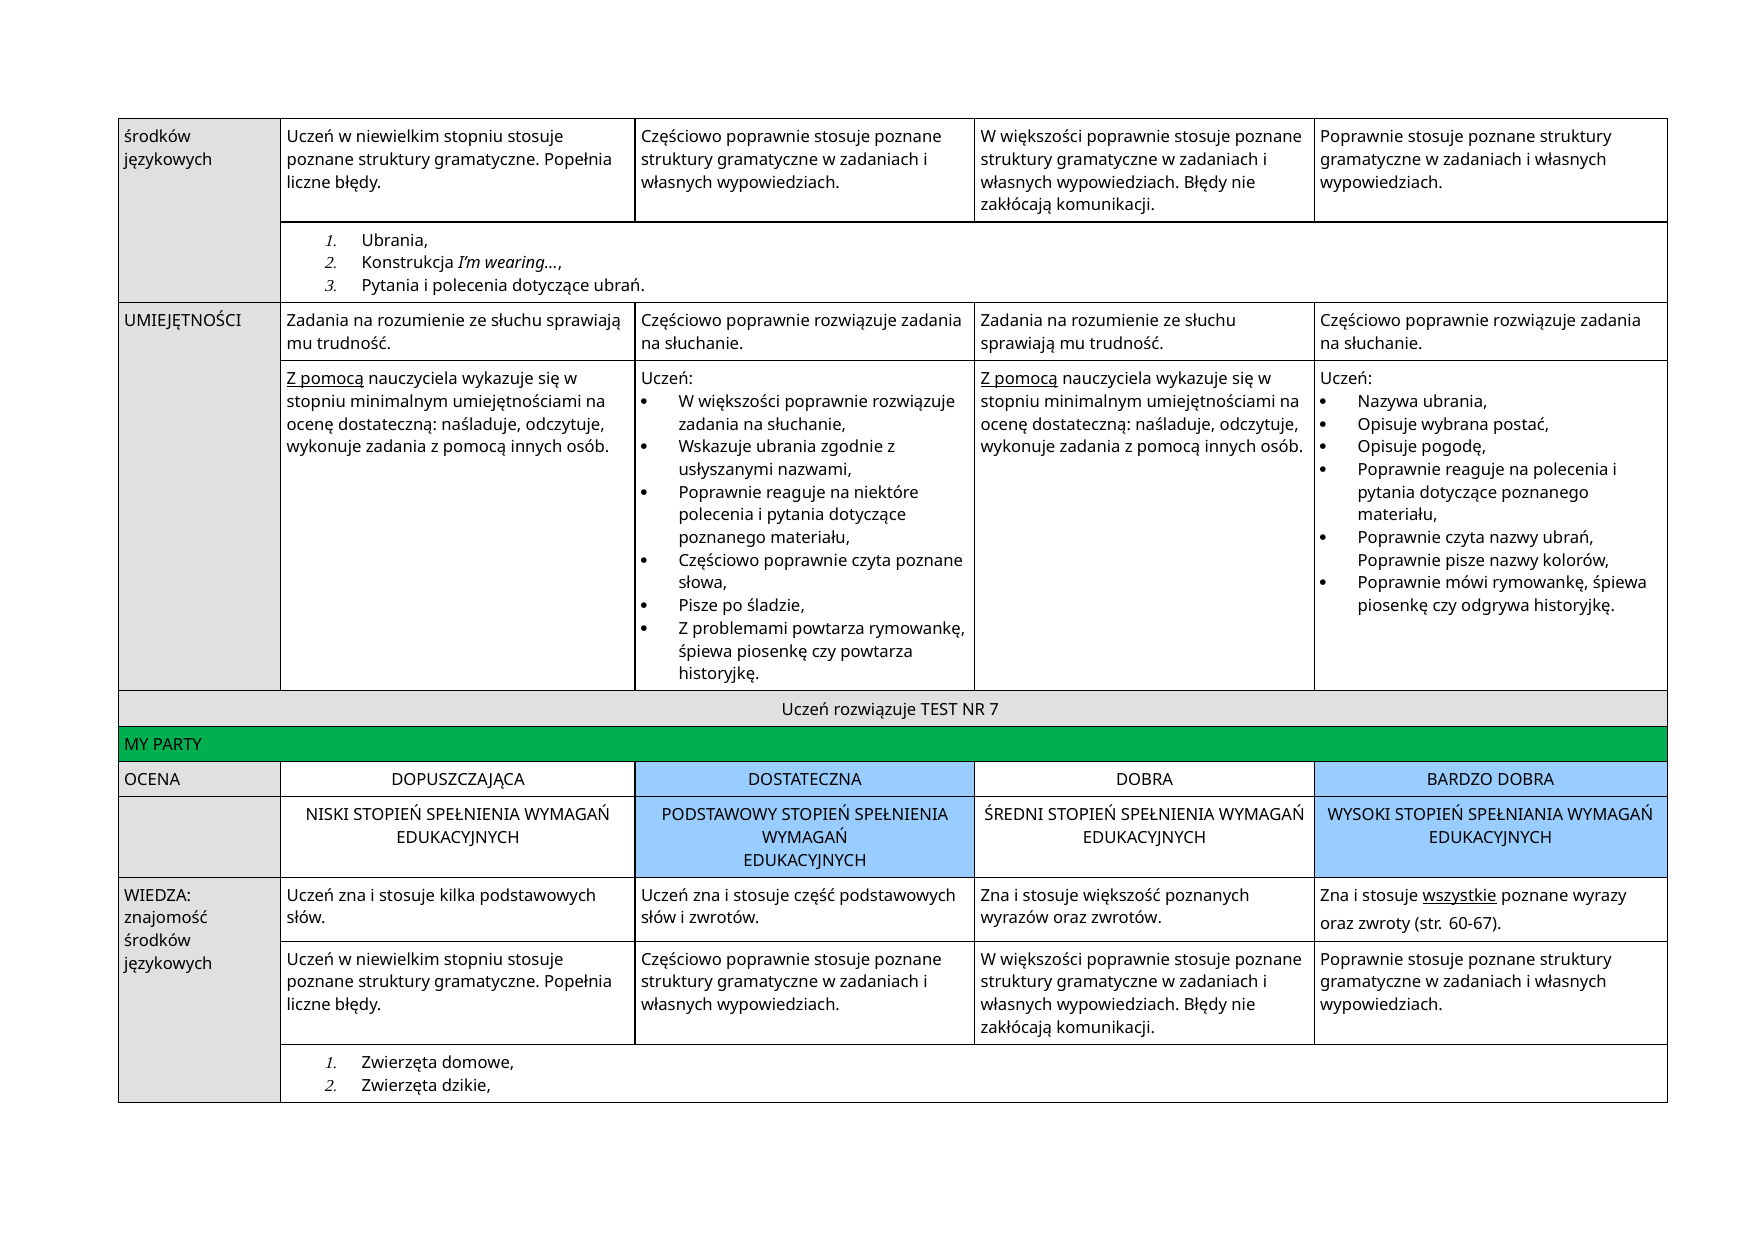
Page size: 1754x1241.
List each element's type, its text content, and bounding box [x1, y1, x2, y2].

table_cell Poprawnie stosuje poznane struktury gramatyczne w zadaniach i własnych wypowiedziach. [1315, 942, 1667, 1044]
table_cell Uczeń zna i stosuje część podstawowych słów i zwrotów. [636, 878, 974, 941]
table_cell Częściowo poprawnie rozwiązuje zadania na słuchanie. [1315, 303, 1667, 360]
table_cell Zwierzęta domowe, Zwierzęta dzikie, Konstrukcja I’m…, Konstrukcja It’s… Konstrukcja I’m wearing…, Konstrukcja I like…, Konstrukcja I’ve got…, Pytania i polecenia dotyczące zwierząt domowych i dzikich. [281, 1045, 1667, 1102]
table_cell środków językowych [119, 119, 280, 302]
table_cell Uczeń zna i stosuje kilka podstawowych słów. [281, 878, 634, 941]
table_cell WIEDZA: znajomość środków językowych [119, 878, 280, 1102]
table_cell BARDZO DOBRA [1315, 762, 1667, 796]
table_cell Częściowo poprawnie rozwiązuje zadania na słuchanie. [636, 303, 974, 360]
table_cell MY PARTY [119, 727, 1667, 761]
table_cell Częściowo poprawnie stosuje poznane struktury gramatyczne w zadaniach i własnych wypowiedziach. [636, 119, 974, 221]
table_cell W większości poprawnie stosuje poznane struktury gramatyczne w zadaniach i własnych wypowiedziach. Błędy nie zakłócają komunikacji. [975, 942, 1314, 1044]
table_cell DOPUSZCZAJĄCA [281, 762, 634, 796]
table_cell Poprawnie stosuje poznane struktury gramatyczne w zadaniach i własnych wypowiedziach. [1315, 119, 1667, 221]
table_cell Z pomocą nauczyciela wykazuje się w stopniu minimalnym umiejętnościami na ocenę dostateczną: naśladuje, odczytuje, wykonuje zadania z pomocą innych osób. [975, 361, 1314, 690]
table_cell NISKI STOPIEŃ SPEŁNIENIA WYMAGAŃ EDUKACYJNYCH [281, 797, 634, 877]
table_cell Uczeń w niewielkim stopniu stosuje poznane struktury gramatyczne. Popełnia liczne błędy. [281, 942, 634, 1044]
table_cell ŚREDNI STOPIEŃ SPEŁNIENIA WYMAGAŃ EDUKACYJNYCH [975, 797, 1314, 877]
table_cell Zadania na rozumienie ze słuchu sprawiają mu trudność. [281, 303, 634, 360]
table_cell Z pomocą nauczyciela wykazuje się w stopniu minimalnym umiejętnościami na ocenę dostateczną: naśladuje, odczytuje, wykonuje zadania z pomocą innych osób. [281, 361, 634, 690]
table_cell DOSTATECZNA [636, 762, 974, 796]
table_cell PODSTAWOWY STOPIEŃ SPEŁNIENIA WYMAGAŃ EDUKACYJNYCH [636, 797, 974, 877]
table_cell Zadania na rozumienie ze słuchu sprawiają mu trudność. [975, 303, 1314, 360]
table_cell OCENA [119, 762, 280, 796]
table_cell UMIEJĘTNOŚCI [119, 303, 280, 690]
table_cell Zna i stosuje większość poznanych wyrazów oraz zwrotów. [975, 878, 1314, 941]
table_cell [119, 797, 280, 877]
table_cell Częściowo poprawnie stosuje poznane struktury gramatyczne w zadaniach i własnych wypowiedziach. [636, 942, 974, 1044]
table_cell DOBRA [975, 762, 1314, 796]
table_cell Uczeń: W większości poprawnie rozwiązuje zadania na słuchanie, Wskazuje ubrania zgodnie z usłyszanymi nazwami, Poprawnie reaguje na niektóre polecenia i pytania dotyczące poznanego materiału, Częściowo poprawnie czyta poznane słowa, Pisze po śladzie, Z problemami powtarza rymowankę, śpiewa piosenkę czy powtarza historyjkę. [636, 361, 974, 690]
table_cell Ubrania, Konstrukcja I’m wearing…, Pytania i polecenia dotyczące ubrań. [281, 223, 1667, 302]
table_cell Zna i stosuje wszystkie poznane wyrazy oraz zwroty (str. 60-67). [1315, 878, 1667, 941]
table_cell WYSOKI STOPIEŃ SPEŁNIANIA WYMAGAŃ EDUKACYJNYCH [1315, 797, 1667, 877]
table_cell Uczeń: Nazywa ubrania, Opisuje wybrana postać, Opisuje pogodę, Poprawnie reaguje na polecenia i pytania dotyczące poznanego materiału, Poprawnie czyta nazwy ubrań, Poprawnie pisze nazwy kolorów, Poprawnie mówi rymowankę, śpiewa piosenkę czy odgrywa historyjkę. [1315, 361, 1667, 690]
table_cell Uczeń w niewielkim stopniu stosuje poznane struktury gramatyczne. Popełnia liczne błędy. [281, 119, 634, 221]
table_cell W większości poprawnie stosuje poznane struktury gramatyczne w zadaniach i własnych wypowiedziach. Błędy nie zakłócają komunikacji. [975, 119, 1314, 221]
table_cell Uczeń rozwiązuje TEST NR 7 [119, 691, 1667, 726]
